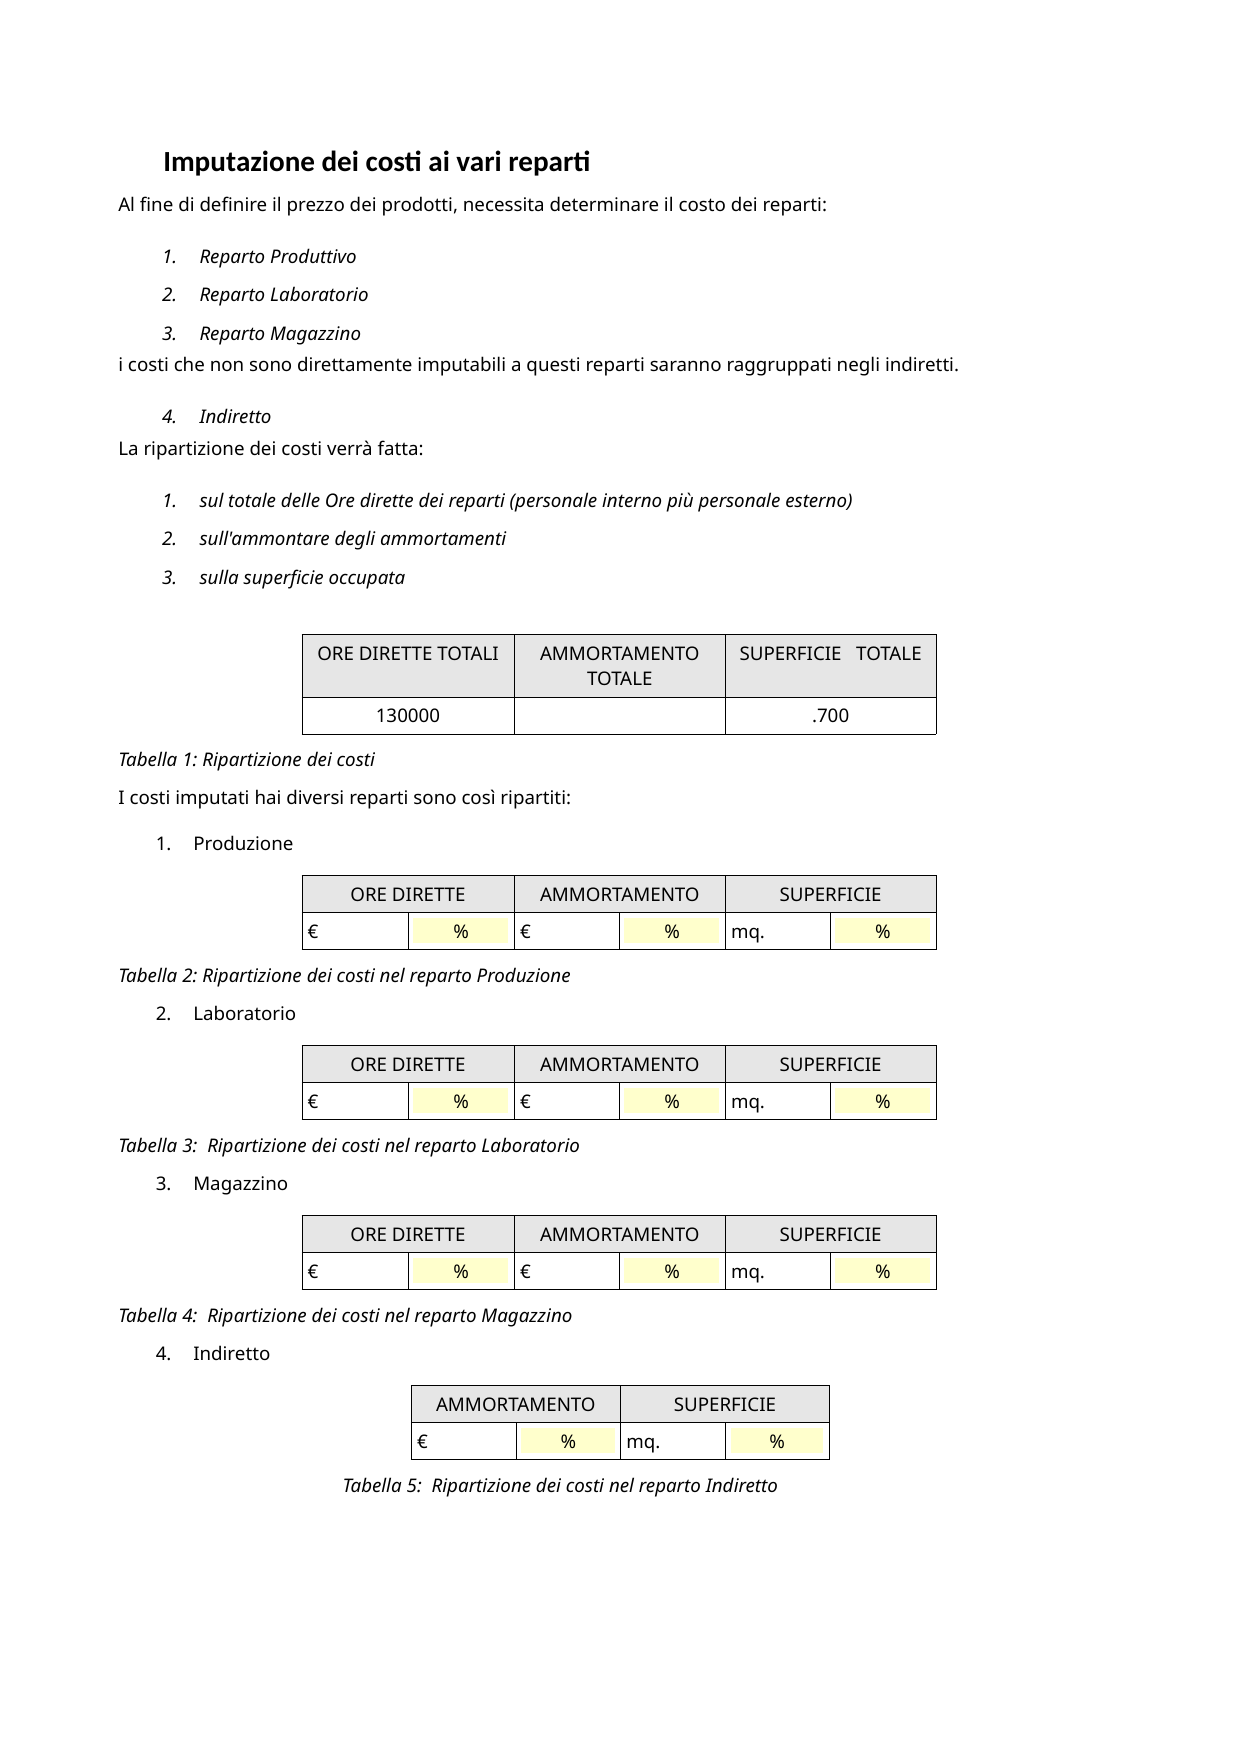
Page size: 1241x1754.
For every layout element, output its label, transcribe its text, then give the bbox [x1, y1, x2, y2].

table_header ORE DIRETTE [303, 876, 514, 912]
table_cell € [515, 913, 619, 949]
text La ripartizione dei costi verrà fatta: [118, 435, 1122, 461]
table_header AMMORTAMENTO [515, 1046, 725, 1082]
text Tabella 2: Ripartizione dei costi nel reparto Produzione [118, 962, 1122, 987]
table_cell € [303, 1083, 408, 1119]
table_cell mq. [726, 913, 830, 949]
table_header SUPERFICIE [726, 1216, 936, 1252]
table_cell % [620, 1253, 725, 1289]
table_cell mq. [726, 1253, 830, 1289]
list Magazzino [156, 1170, 1122, 1195]
text Tabella 4: Ripartizione dei costi nel reparto Magazzino [118, 1302, 1122, 1327]
table_cell € [515, 1253, 619, 1289]
table_cell % [620, 913, 725, 949]
table_header ORE DIRETTE [303, 1046, 514, 1082]
table_cell mq. [621, 1423, 725, 1459]
text Tabella 1: Ripartizione dei costi [118, 747, 1122, 772]
list Reparto Laboratorio [162, 281, 1122, 307]
table_header SUPERFICIE TOTALE [726, 635, 936, 697]
list sulla superficie occupata [162, 564, 1122, 589]
list i costi che non sono direttamente imputabili a questi reparti saranno raggruppati negli indiretti. [81, 352, 1122, 377]
list Indiretto [162, 403, 1122, 429]
table_cell .700 [726, 698, 936, 734]
table_cell 130000 [303, 698, 514, 734]
table_cell % [517, 1423, 620, 1459]
list Reparto Magazzino [162, 320, 1122, 345]
table_cell % [831, 1083, 936, 1119]
text I costi imputati hai diversi reparti sono così ripartiti: [118, 785, 1122, 810]
list Indiretto [156, 1340, 1122, 1365]
table_cell € [303, 913, 408, 949]
table_cell % [409, 913, 514, 949]
table_header AMMORTAMENTO [412, 1386, 620, 1422]
table_header SUPERFICIE [726, 1046, 936, 1082]
list sull'ammontare degli ammortamenti [162, 526, 1122, 551]
table_cell % [409, 1083, 514, 1119]
table_cell % [831, 1253, 936, 1289]
table_cell € [412, 1423, 516, 1459]
table_header ORE DIRETTE [303, 1216, 514, 1252]
text Al fine di definire il prezzo dei prodotti, necessita determinare il costo dei reparti: [118, 191, 1122, 217]
text Tabella 5: Ripartizione dei costi nel reparto Indiretto [342, 1472, 1122, 1497]
subtitle Imputazione dei costi ai vari reparti [163, 143, 1122, 179]
table_cell % [409, 1253, 514, 1289]
list Reparto Produttivo [162, 243, 1122, 268]
table_cell [515, 698, 725, 734]
text Tabella 3: Ripartizione dei costi nel reparto Laboratorio [118, 1132, 1122, 1157]
table_header SUPERFICIE [621, 1386, 829, 1422]
table_header AMMORTAMENTO [515, 1216, 725, 1252]
table_cell % [726, 1423, 829, 1459]
list Laboratorio [156, 1000, 1122, 1025]
table_cell € [515, 1083, 619, 1119]
table_cell % [620, 1083, 725, 1119]
table_cell € [303, 1253, 408, 1289]
table_cell % [831, 913, 936, 949]
list sul totale delle Ore dirette dei reparti (personale interno più personale esterno) [162, 487, 1122, 513]
table_cell mq. [726, 1083, 830, 1119]
list Produzione [156, 830, 1122, 855]
table_header ORE DIRETTE TOTALI [303, 635, 514, 697]
table_header AMMORTAMENTO TOTALE [515, 635, 725, 697]
table_header SUPERFICIE [726, 876, 936, 912]
table_header AMMORTAMENTO [515, 876, 725, 912]
